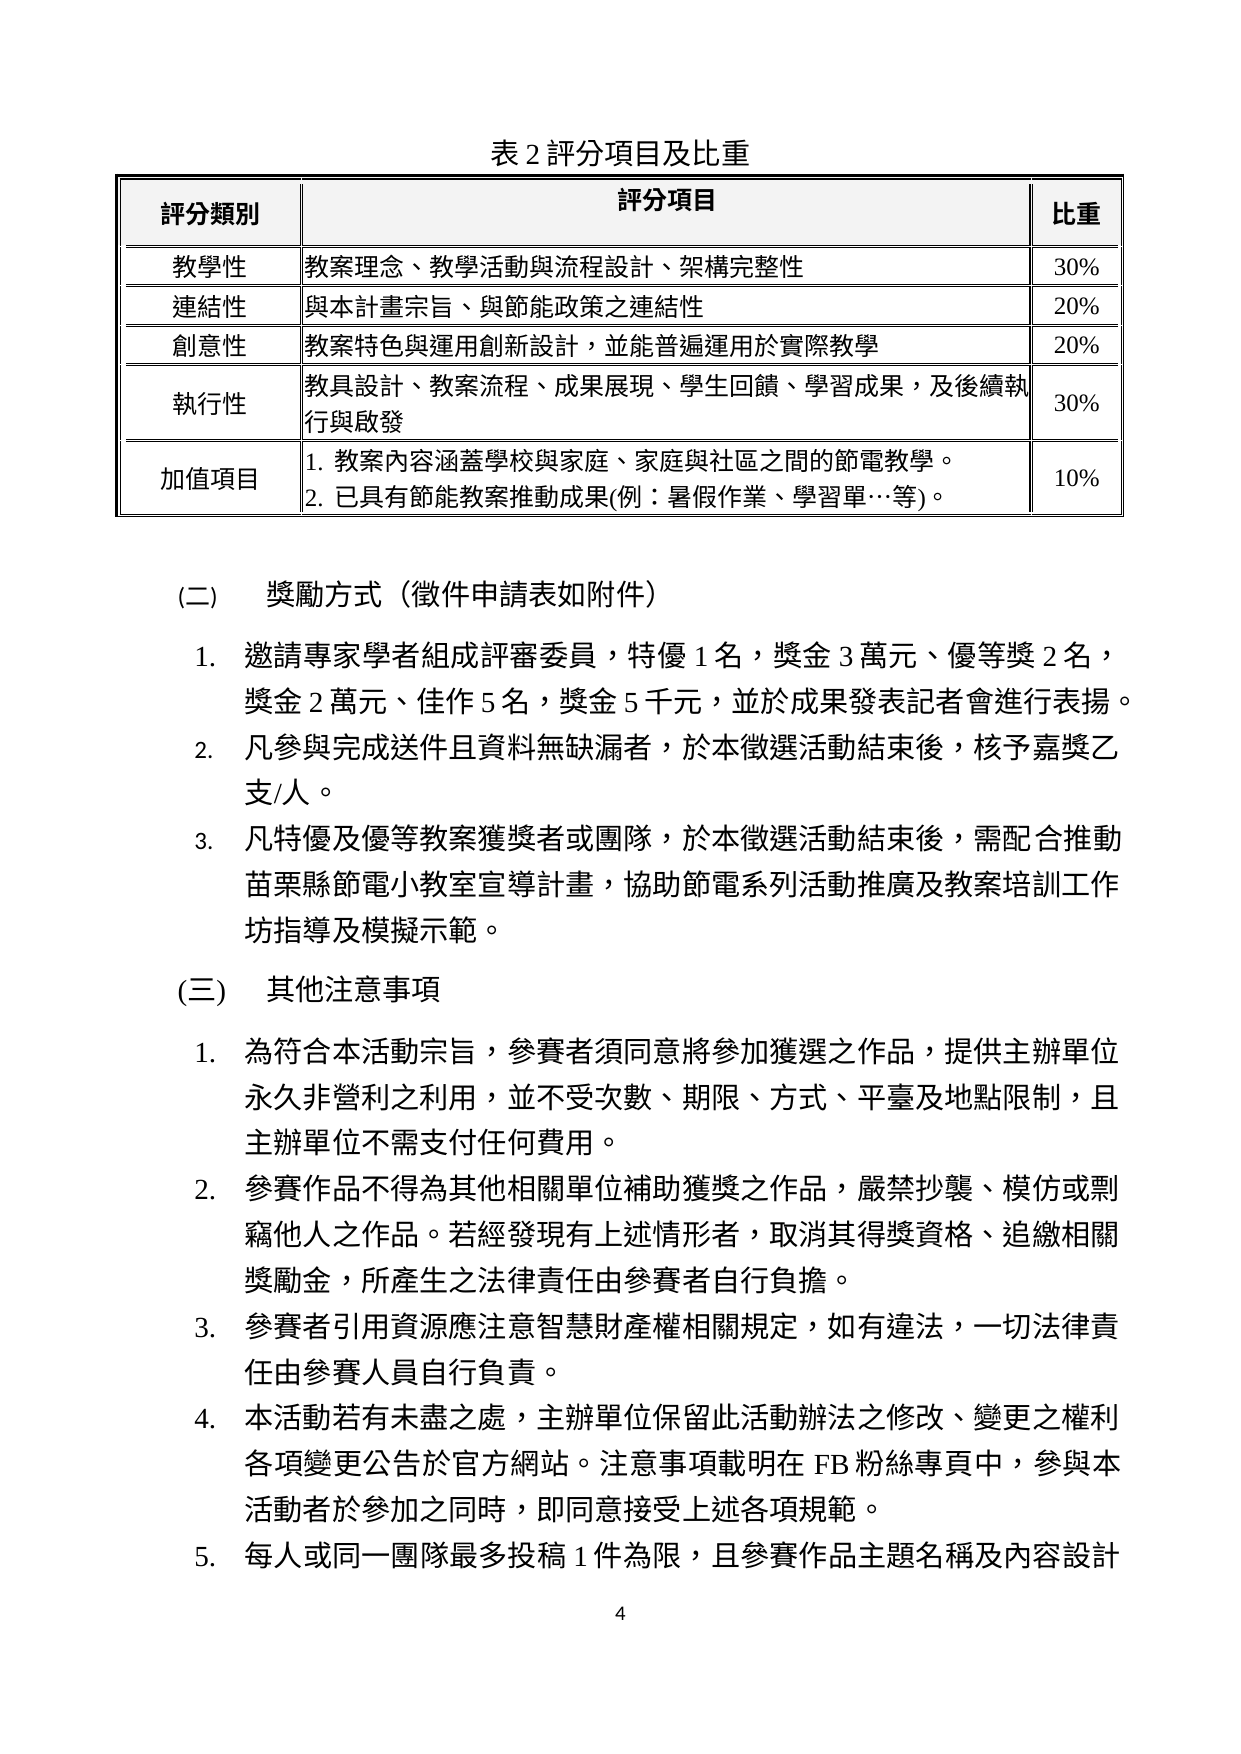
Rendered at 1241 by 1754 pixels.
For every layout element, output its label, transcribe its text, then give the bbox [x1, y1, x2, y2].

list 每人或同一團隊最多投稿1件為限，且參賽作品主題名稱及內容設計 [194, 1530, 1122, 1576]
table_cell 30% [1031, 363, 1122, 438]
table_cell 創意性 [121, 324, 300, 363]
table_header 比重 [1031, 179, 1121, 245]
table_header 評分類別 [121, 180, 301, 245]
list 邀請專家學者組成評審委員，特優1名，獎金3萬元、優等獎2名，獎金2萬元、佳作5名，獎金5千元，並於成果發表記者會進行表揚。 [194, 630, 1122, 721]
table_cell 加值項目 [121, 439, 301, 514]
list 為符合本活動宗旨，參賽者須同意將參加獲選之作品，提供主辦單位永久非營利之利用，並不受次數、期限、方式、平臺及地點限制，且主辦單位不需支付任何費用。 [194, 1026, 1122, 1163]
table_cell 20% [1031, 284, 1122, 323]
list 參賽作品不得為其他相關單位補助獲獎之作品，嚴禁抄襲、模仿或剽竊他人之作品。若經發現有上述情形者，取消其得獎資格、追繳相關獎勵金，所產生之法律責任由參賽者自行負擔。 [194, 1163, 1122, 1301]
table_cell 教案理念、教學活動與流程設計、架構完整性 [303, 248, 1029, 284]
table_cell 教具設計、教案流程、成果展現、學生回饋、學習成果，及後續執行與啟發 [303, 366, 1029, 438]
table_cell 10% [1031, 439, 1121, 514]
table_header 評分項目 [301, 179, 1031, 245]
list 本活動若有未盡之處，主辦單位保留此活動辦法之修改、變更之權利各項變更公告於官方網站。注意事項載明在FB粉絲專頁中，參與本活動者於參加之同時，即同意接受上述各項規範。 [194, 1392, 1122, 1530]
table_cell 教學性 [121, 245, 300, 284]
table_cell 執行性 [118, 363, 301, 438]
text 表2評分項目及比重 [118, 128, 1122, 173]
list 參賽者引用資源應注意智慧財產權相關規定，如有違法，一切法律責任由參賽人員自行負責。 [194, 1301, 1122, 1392]
table_cell 連結性 [118, 284, 301, 323]
table_cell 與本計畫宗旨、與節能政策之連結性 [303, 287, 1029, 323]
list 凡特優及優等教案獲獎者或團隊，於本徵選活動結束後，需配合推動苗栗縣節電小教室宣導計畫，協助節電系列活動推廣及教案培訓工作坊指導及模擬示範。 [194, 813, 1122, 951]
table_cell 30% [1033, 245, 1121, 284]
list 獎勵方式（徵件申請表如附件） [177, 555, 1122, 630]
list 凡參與完成送件且資料無缺漏者，於本徵選活動結束後，核予嘉獎乙支/人。 [194, 721, 1122, 813]
list 其他注意事項 [177, 951, 1122, 1026]
table_cell 教案特色與運用創新設計，並能普遍運用於實際教學 [303, 327, 1029, 363]
table_cell 教案內容涵蓋學校與家庭、家庭與社區之間的節電教學。 已具有節能教案推動成果(例：暑假作業、學習單…等)。 [301, 442, 1031, 514]
table_cell 20% [1033, 324, 1121, 363]
